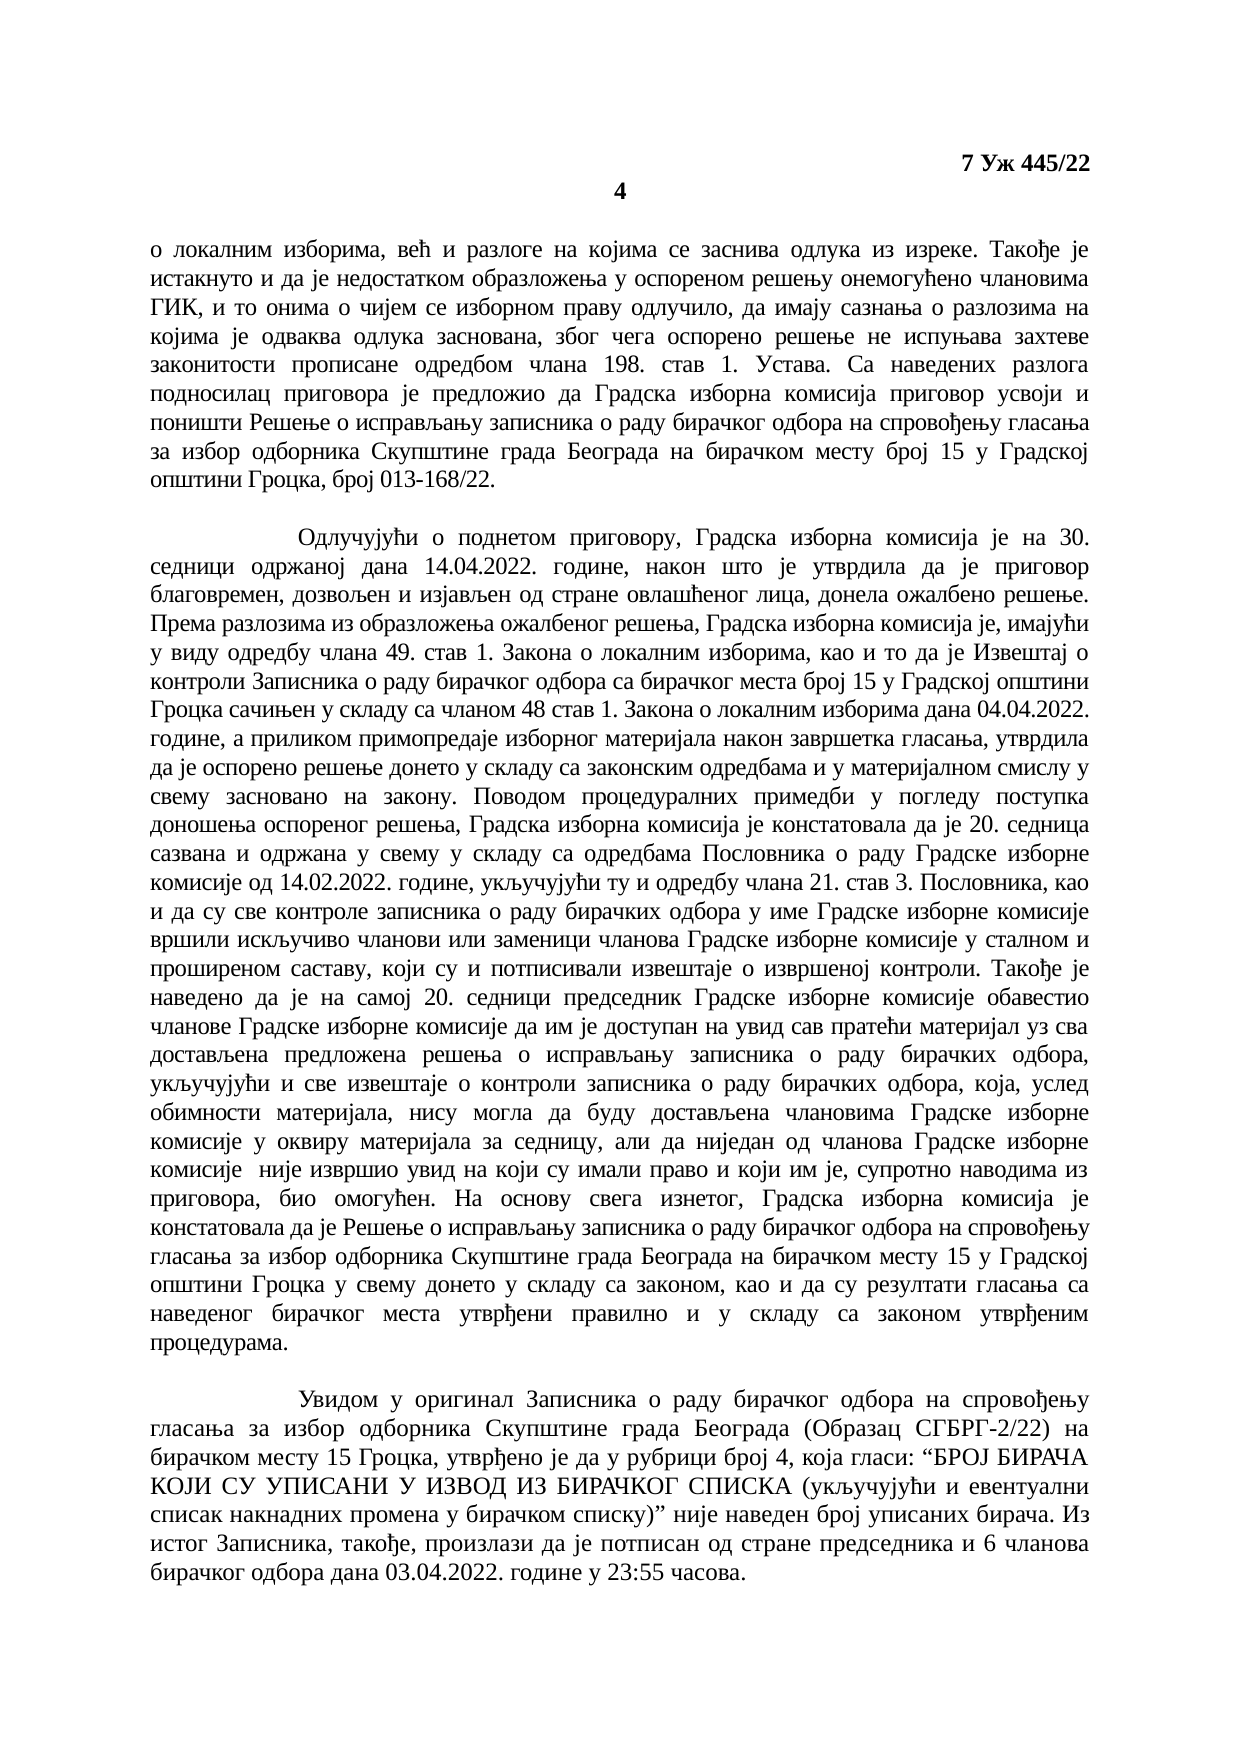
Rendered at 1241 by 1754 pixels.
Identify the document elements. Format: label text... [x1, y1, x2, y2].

text Увидом у оригинал Записника о раду бирачког одбора на спровођењу гласања за избор одборника Скупштине града Београда (Образац СГБРГ-2/22) на бирачком месту 15 Гроцка, утврђено је да у рубрици број 4, која гласи: “БРОЈ БИРАЧА КОЈИ СУ УПИСАНИ У ИЗВОД ИЗ БИРАЧКОГ СПИСКА (укључујући и евентуални списак накнадних промена у бирачком списку)” није наведен број уписаних бирача. Из истог Записника, такође, произлази да је потписан од стране председника и 6 чланова бирачког одбора дана 03.04.2022. године у 23:55 часова. [150, 1384, 1090, 1586]
text Одлучујући о поднетом приговору, Градска изборна комисија је на 30. седници одржаној дана 14.04.2022. године, након што је утврдила да је приговор благовремен, дозвољен и изјављен од стране овлашћеног лица, донела ожалбено решење. Према разлозима из образложења ожалбеног решења, Градска изборна комисија је, имајући у виду одредбу члана 49. став 1. Закона о локалним изборима, као и то да је Извештај о контроли Записника о раду бирачког одбора са бирачког места број 15 у Градској општини Гроцка сачињен у складу са чланом 48 став 1. Закона о локалним изборима дана 04.04.2022. године, а приликом примопредаје изборног материјала након завршетка гласања, утврдила да је оспорено решење донето у складу са законским одредбама и у материјалном смислу у свему засновано на закону. Поводом процедуралних примедби у погледу поступка доношења оспореног решења, Градска изборна комисија је констатовала да је 20. седница сазвана и одржана у свему у складу са одредбама Пословника о раду Градске изборне комисије од 14.02.2022. године, укључујући ту и одредбу члана 21. став 3. Пословника, као и да су све контроле записника о раду бирачких одбора у име Градске изборне комисије вршили искључиво чланови или заменици чланова Градске изборне комисије у сталном и проширеном саставу, који су и потписивали извештаје о извршеној контроли. Такође је наведено да је на самој 20. седници председник Градске изборне комисије обавестио чланове Градске изборне комисије да им је доступан на увид сав пратећи материјал уз сва достављена предложена решења о исправљању записника о раду бирачких одбора, укључујући и све извештаје о контроли записника о раду бирачких одбора, која, услед обимности материјала, нису могла да буду достављена члановима Градске изборне комисије у оквиру материјала за седницу, али да ниједан од чланова Градске изборне комисије није извршио увид на који су имали право и који им је, супротно наводима из приговора, био омогућен. На основу свега изнетог, Градска изборна комисија је констатовала да је Решење о исправљању записника о раду бирачког одбора на спровођењу гласања за избор одборника Скупштине града Београда на бирачком месту 15 у Градској општини Гроцка у свему донето у складу са законом, као и да су резултати гласања са наведеног бирачког места утврђени правилно и у складу са законом утврђеним процедурама. [150, 522, 1090, 1356]
text о локалним изборима, већ и разлоге на којима се заснива одлука из изреке. Такође је истакнуто и да је недостатком образложења у оспореном решењу онемогућено члановима ГИК, и то онима о чијем се изборном праву одлучило, да имају сазнања о разлозима на којима је одваква одлука заснована, због чега оспорено решење не испуњава захтеве законитости прописане одредбом члана 198. став 1. Устава. Са наведених разлога подносилац приговора је предложио да Градска изборна комисија приговор усвоји и поништи Решење о исправљању записника о раду бирачког одбора на спровођењу гласања за избор одборника Скупштине града Београда на бирачком месту број 15 у Градској општини Гроцка, број 013-168/22. [150, 234, 1090, 493]
